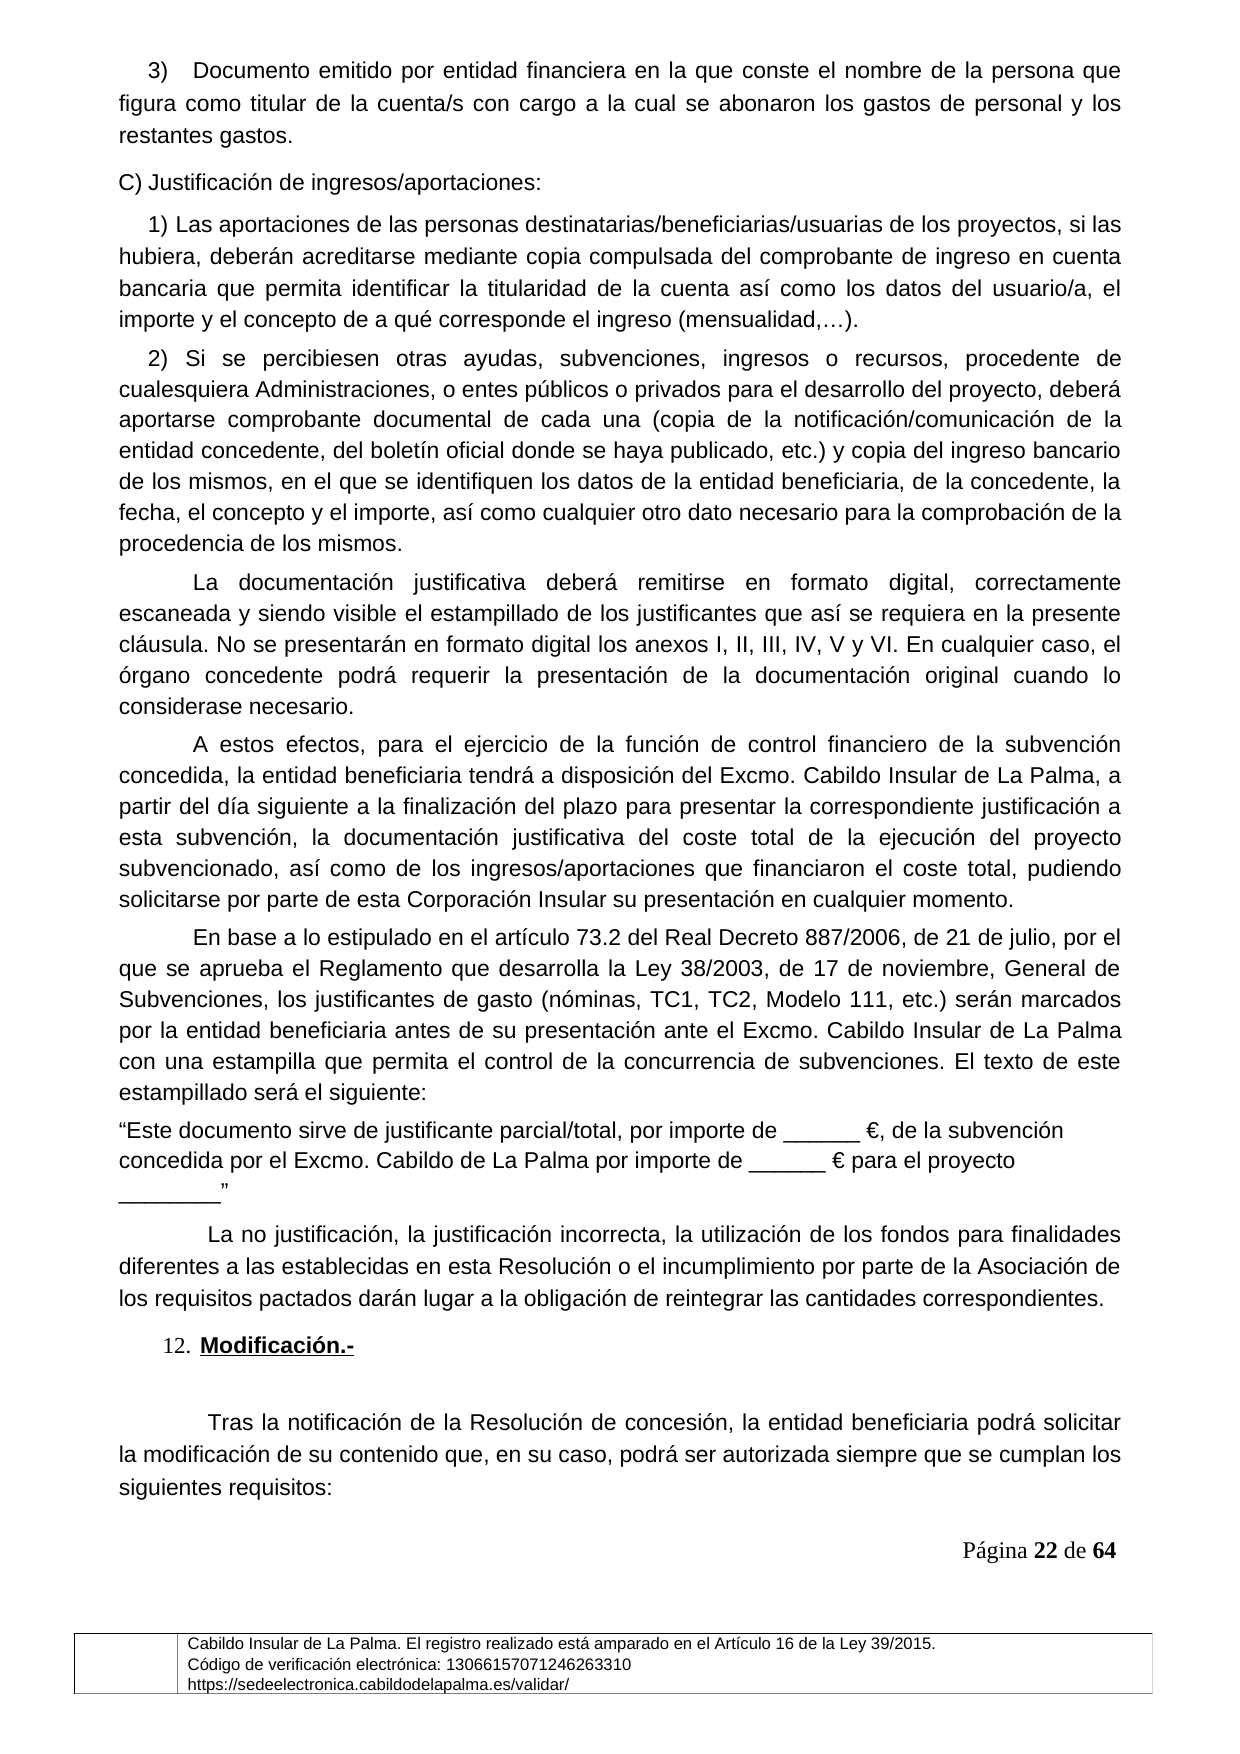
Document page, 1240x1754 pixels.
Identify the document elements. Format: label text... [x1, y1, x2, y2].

text ________” [119, 1178, 1122, 1204]
text A estos efectos, para el ejercicio de la función de control financiero de la subvención concedida, la entidad beneficiaria tendrá a disposición del Excmo. Cabildo Insular de La Palma, a partir del día siguiente a la finalización del plazo para presentar la correspondiente justificación a esta subvención, la documentación justificativa del coste total de la ejecución del proyecto subvencionado, así como de los ingresos/aportaciones que financiaron el coste total, pudiendo solicitarse por parte de esta Corporación Insular su presentación en cualquier momento. [119, 731, 1122, 912]
list Si se percibiesen otras ayudas, subvenciones, ingresos o recursos, procedente de cualesquiera Administraciones, o entes públicos o privados para el desarrollo del proyecto, deberá aportarse comprobante documental de cada una (copia de la notificación/comunicación de la entidad concedente, del boletín oficial donde se haya publicado, etc.) y copia del ingreso bancario de los mismos, en el que se identifiquen los datos de la entidad beneficiaria, de la concedente, la fecha, el concepto y el importe, así como cualquier otro dato necesario para la comprobación de la procedencia de los mismos. [119, 345, 1122, 556]
text concedida por el Excmo. Cabildo de La Palma por importe de ______ € para el proyecto [119, 1147, 1122, 1174]
list Modificación.- [162, 1332, 1122, 1358]
text Página 22 de 64 [962, 1536, 1122, 1563]
text Tras la notificación de la Resolución de concesión, la entidad beneficiaria podrá solicitar la modificación de su contenido que, en su caso, podrá ser autorizada siempre que se cumplan los siguientes requisitos: [119, 1409, 1122, 1500]
text “Este documento sirve de justificante parcial/total, por importe de ______ €, de la subvención [119, 1117, 1122, 1143]
list Las aportaciones de las personas destinatarias/beneficiarias/usuarias de los proyectos, si las hubiera, deberán acreditarse mediante copia compulsada del comprobante de ingreso en cuenta bancaria que permita identificar la titularidad de la cuenta así como los datos del usuario/a, el importe y el concepto de a qué corresponde el ingreso (mensualidad,…). [119, 211, 1122, 332]
text En base a lo estipulado en el artículo 73.2 del Real Decreto 887/2006, de 21 de julio, por el que se aprueba el Reglamento que desarrolla la Ley 38/2003, de 17 de noviembre, General de Subvenciones, los justificantes de gasto (nóminas, TC1, TC2, Modelo 111, etc.) serán marcados por la entidad beneficiaria antes de su presentación ante el Excmo. Cabildo Insular de La Palma con una estampilla que permita el control de la concurrencia de subvenciones. El texto de este estampillado será el siguiente: [119, 924, 1122, 1105]
list Documento emitido por entidad financiera en la que conste el nombre de la persona que figura como titular de la cuenta/s con cargo a la cual se abonaron los gastos de personal y los restantes gastos. [119, 57, 1122, 148]
list Justificación de ingresos/aportaciones: [118, 169, 1122, 195]
text La no justificación, la justificación incorrecta, la utilización de los fondos para finalidades diferentes a las establecidas en esta Resolución o el incumplimiento por parte de la Asociación de los requisitos pactados darán lugar a la obligación de reintegrar las cantidades correspondientes. [119, 1221, 1122, 1311]
text La documentación justificativa deberá remitirse en formato digital, correctamente escaneada y siendo visible el estampillado de los justificantes que así se requiera en la presente cláusula. No se presentarán en formato digital los anexos I, II, III, IV, V y VI. En cualquier caso, el órgano concedente podrá requerir la presentación de la documentación original cuando lo considerase necesario. [119, 568, 1122, 719]
